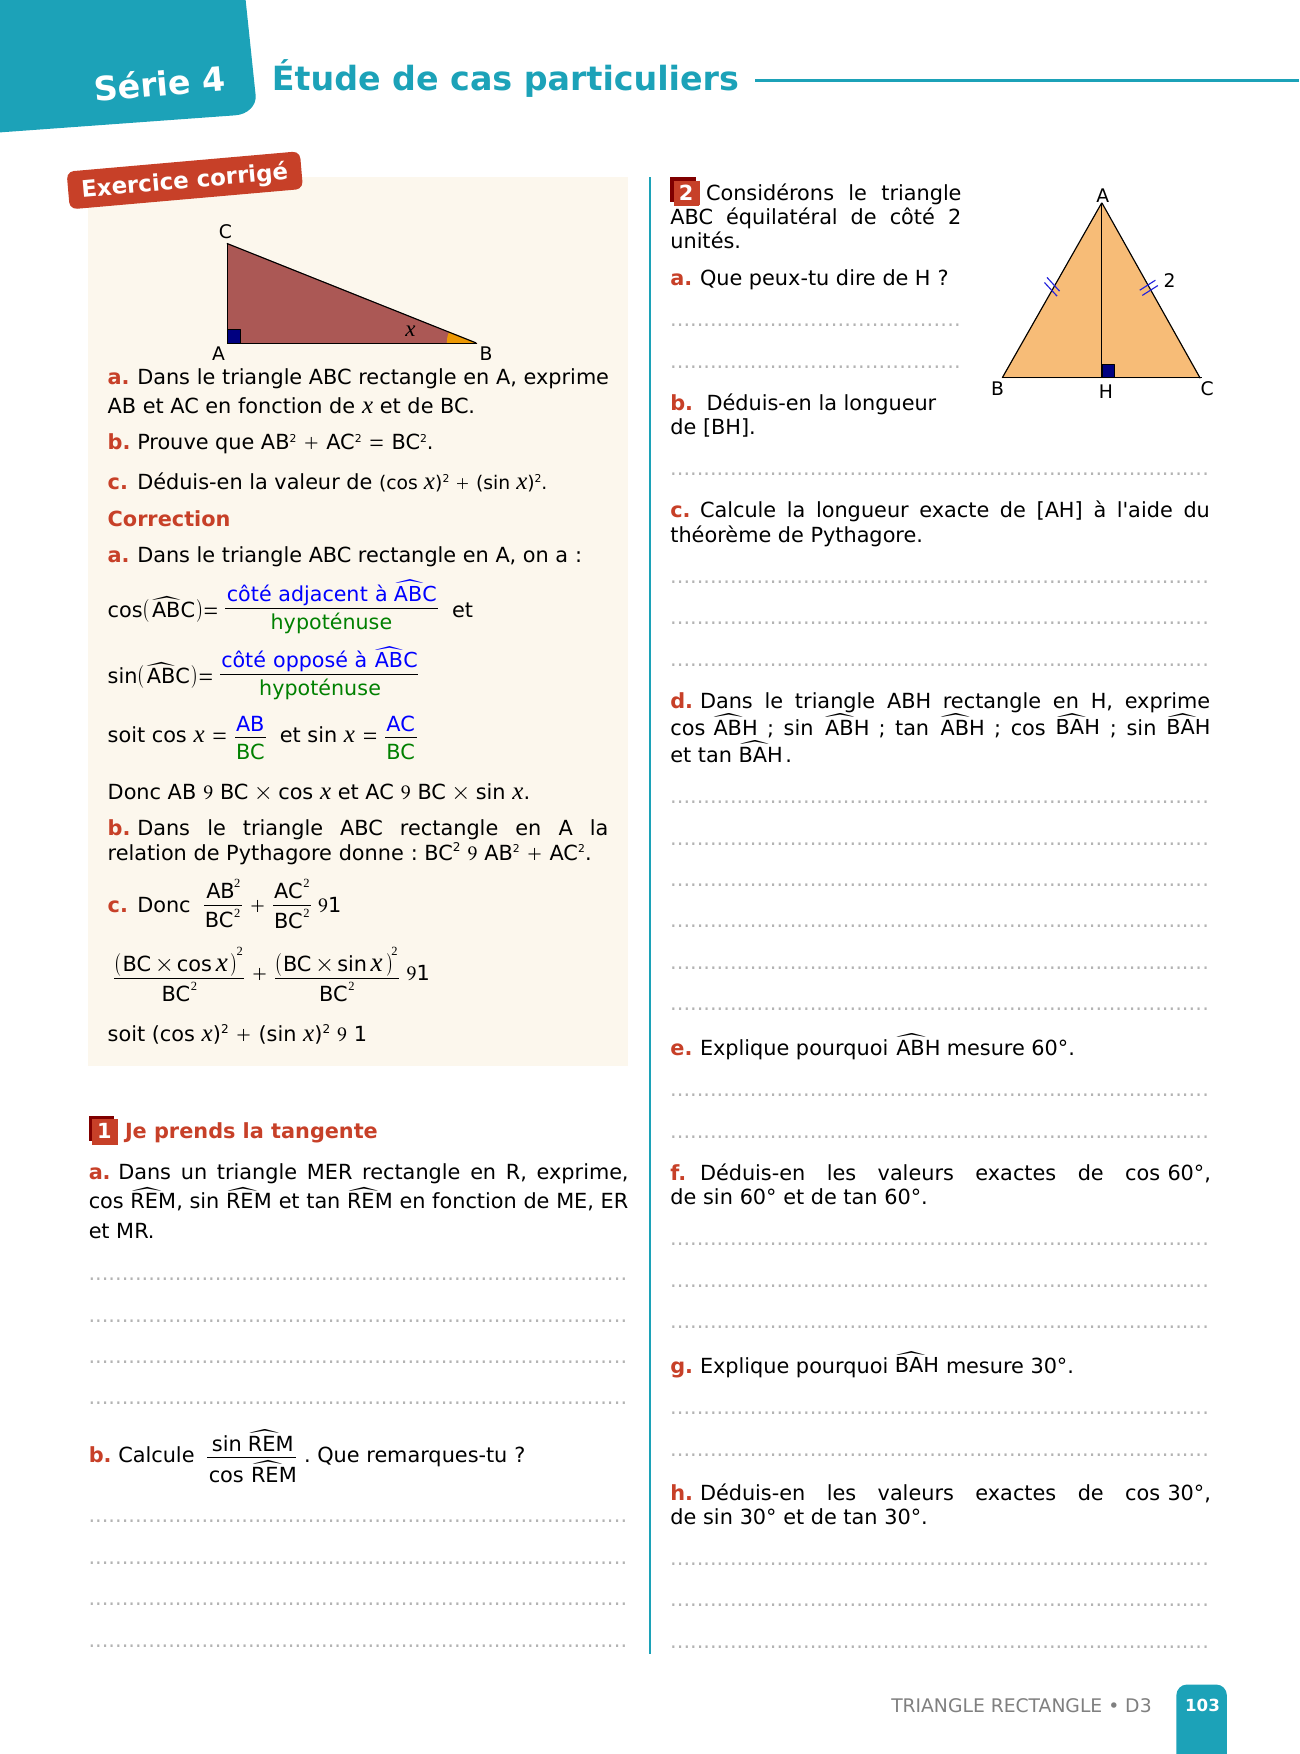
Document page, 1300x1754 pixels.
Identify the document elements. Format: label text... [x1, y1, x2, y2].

list Déduis-en la valeur de (cos x)2  (sin x)2. [107, 466, 609, 495]
text soit (cos x)2  (sin x)2  1 [107, 1018, 609, 1047]
text Donc AB  BC × cos x et AC  BC × sin x. [107, 776, 609, 804]
list Calcule . Que remarques-tu ? [88, 1429, 629, 1486]
list Déduis-en la longueur de [BH]. [670, 391, 1211, 439]
list Dans le triangle ABC rectangle en A, on a : [107, 543, 609, 567]
list Déduis-en les valeurs exactes de cos 60°, de sin 60° et de tan 60°. [670, 1161, 1211, 1209]
list Dans un triangle MER rectangle en R, exprime, cos , sin et tan en fonction de ME, ER et MR. [88, 1156, 629, 1244]
list Dans le triangle ABC rectangle en A la relation de Pythagore donne : BC2  AB2  AC2. [107, 816, 609, 865]
text soit cos x  et sin x  [107, 712, 609, 764]
text 1 [107, 944, 609, 1006]
text cos et [107, 579, 609, 634]
list Prouve que AB2  AC2  BC2. [107, 430, 609, 454]
list Donc 1 [107, 877, 609, 933]
list Calcule la longueur exacte de [AH] à l'aide du théorème de Pythagore. [670, 498, 1211, 547]
list Dans le triangle ABH rectangle en H, exprime cos ; sin ; tan ; cos ; sin et tan [670, 689, 1211, 767]
subtitle Je prends la tangente [114, 1116, 629, 1144]
list Que peux-tu dire de H ? [1139, 266, 1211, 290]
list Considérons le triangle ABC équilatéral de côté 2 unités. [670, 177, 1211, 254]
text sin [107, 646, 609, 700]
list Que peux-tu dire de H ? [670, 266, 1064, 290]
list Explique pourquoi mesure 30°. [670, 1351, 1211, 1378]
list Dans le triangle ABC rectangle en A, exprime AB et AC en fonction de x et de BC. [107, 226, 609, 418]
list Explique pourquoi mesure 60°. [670, 1033, 1211, 1060]
list Déduis-en les valeurs exactes de cos 30°, de sin 30° et de tan 30°. [670, 1481, 1211, 1529]
text Correction [107, 507, 609, 531]
